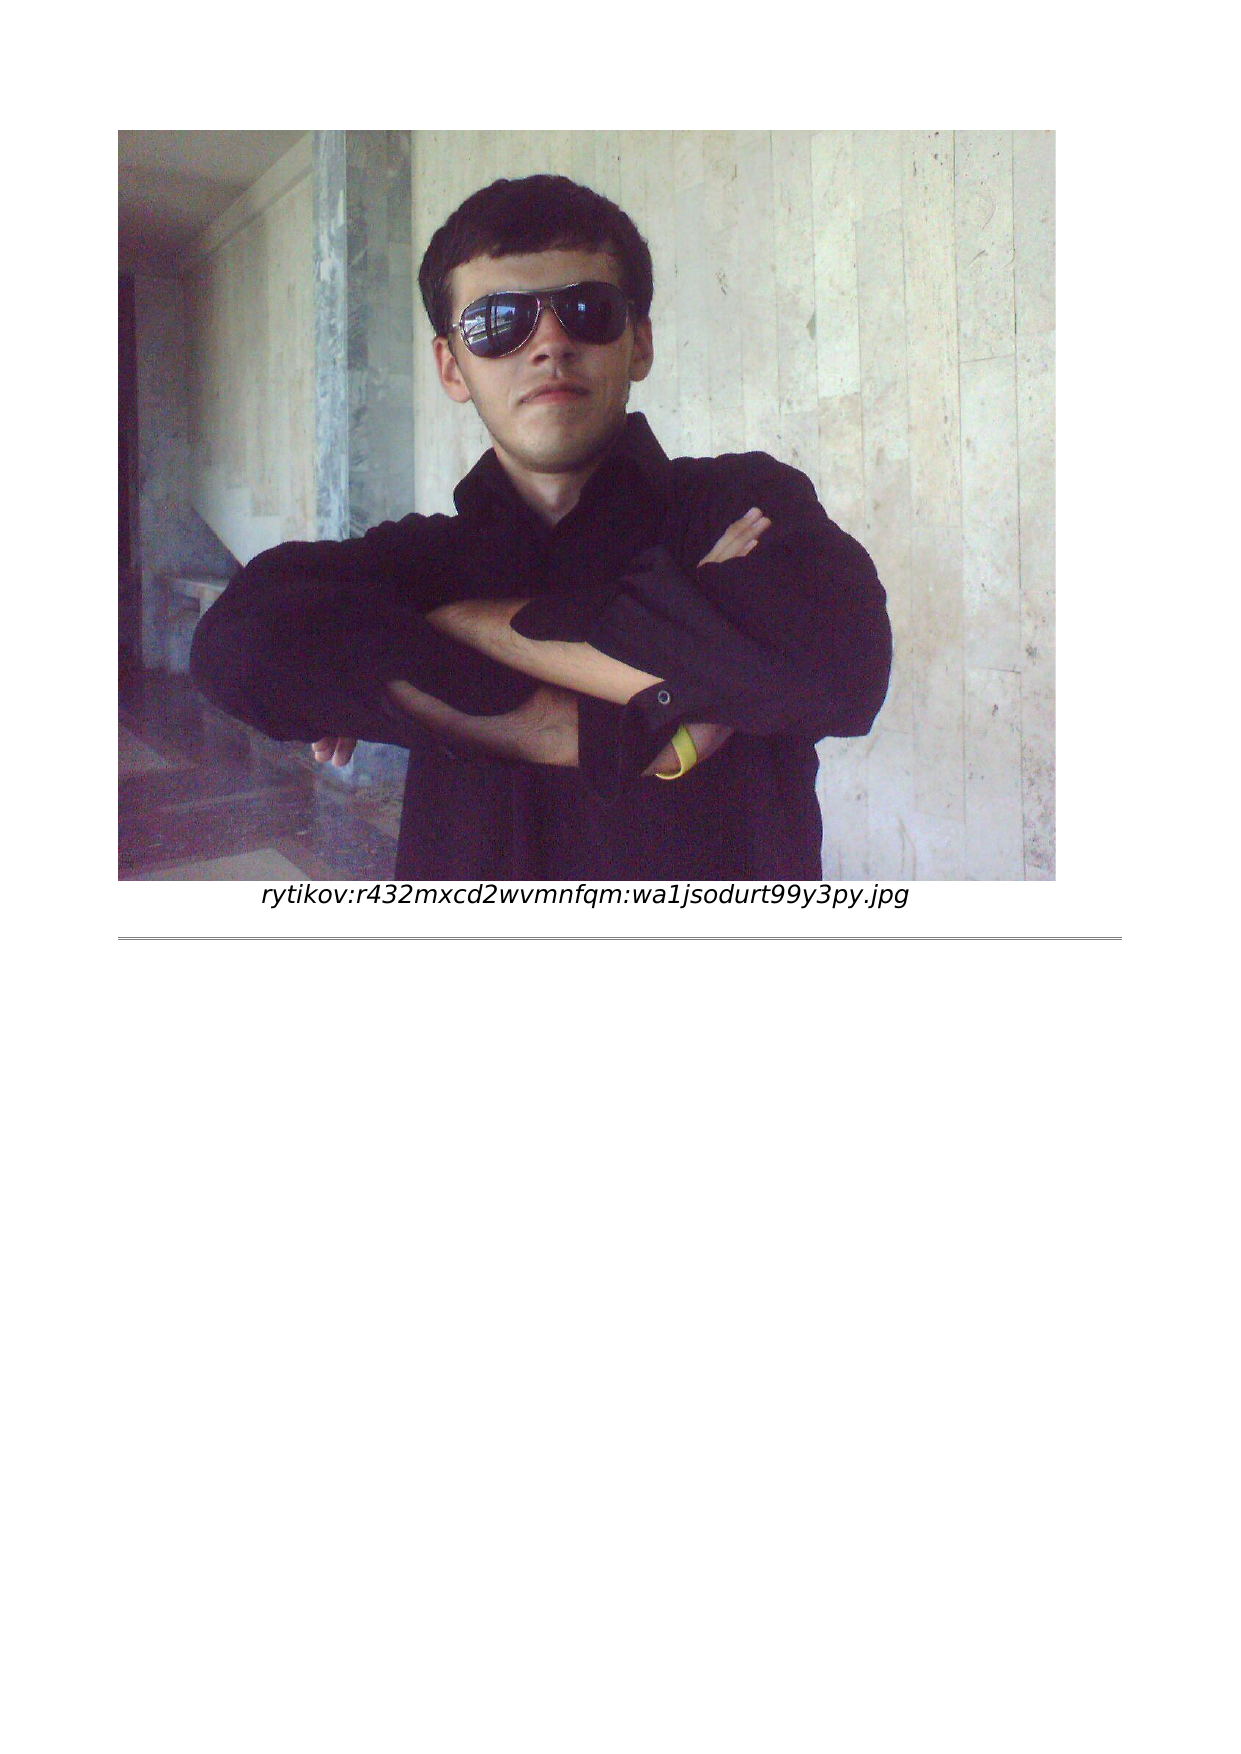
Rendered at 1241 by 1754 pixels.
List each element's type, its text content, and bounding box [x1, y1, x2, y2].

text rytikov:r432mxcd2wvmnfqm:wa1jsodurt99y3py.jpg [118, 881, 1056, 910]
picture [118, 130, 1056, 881]
